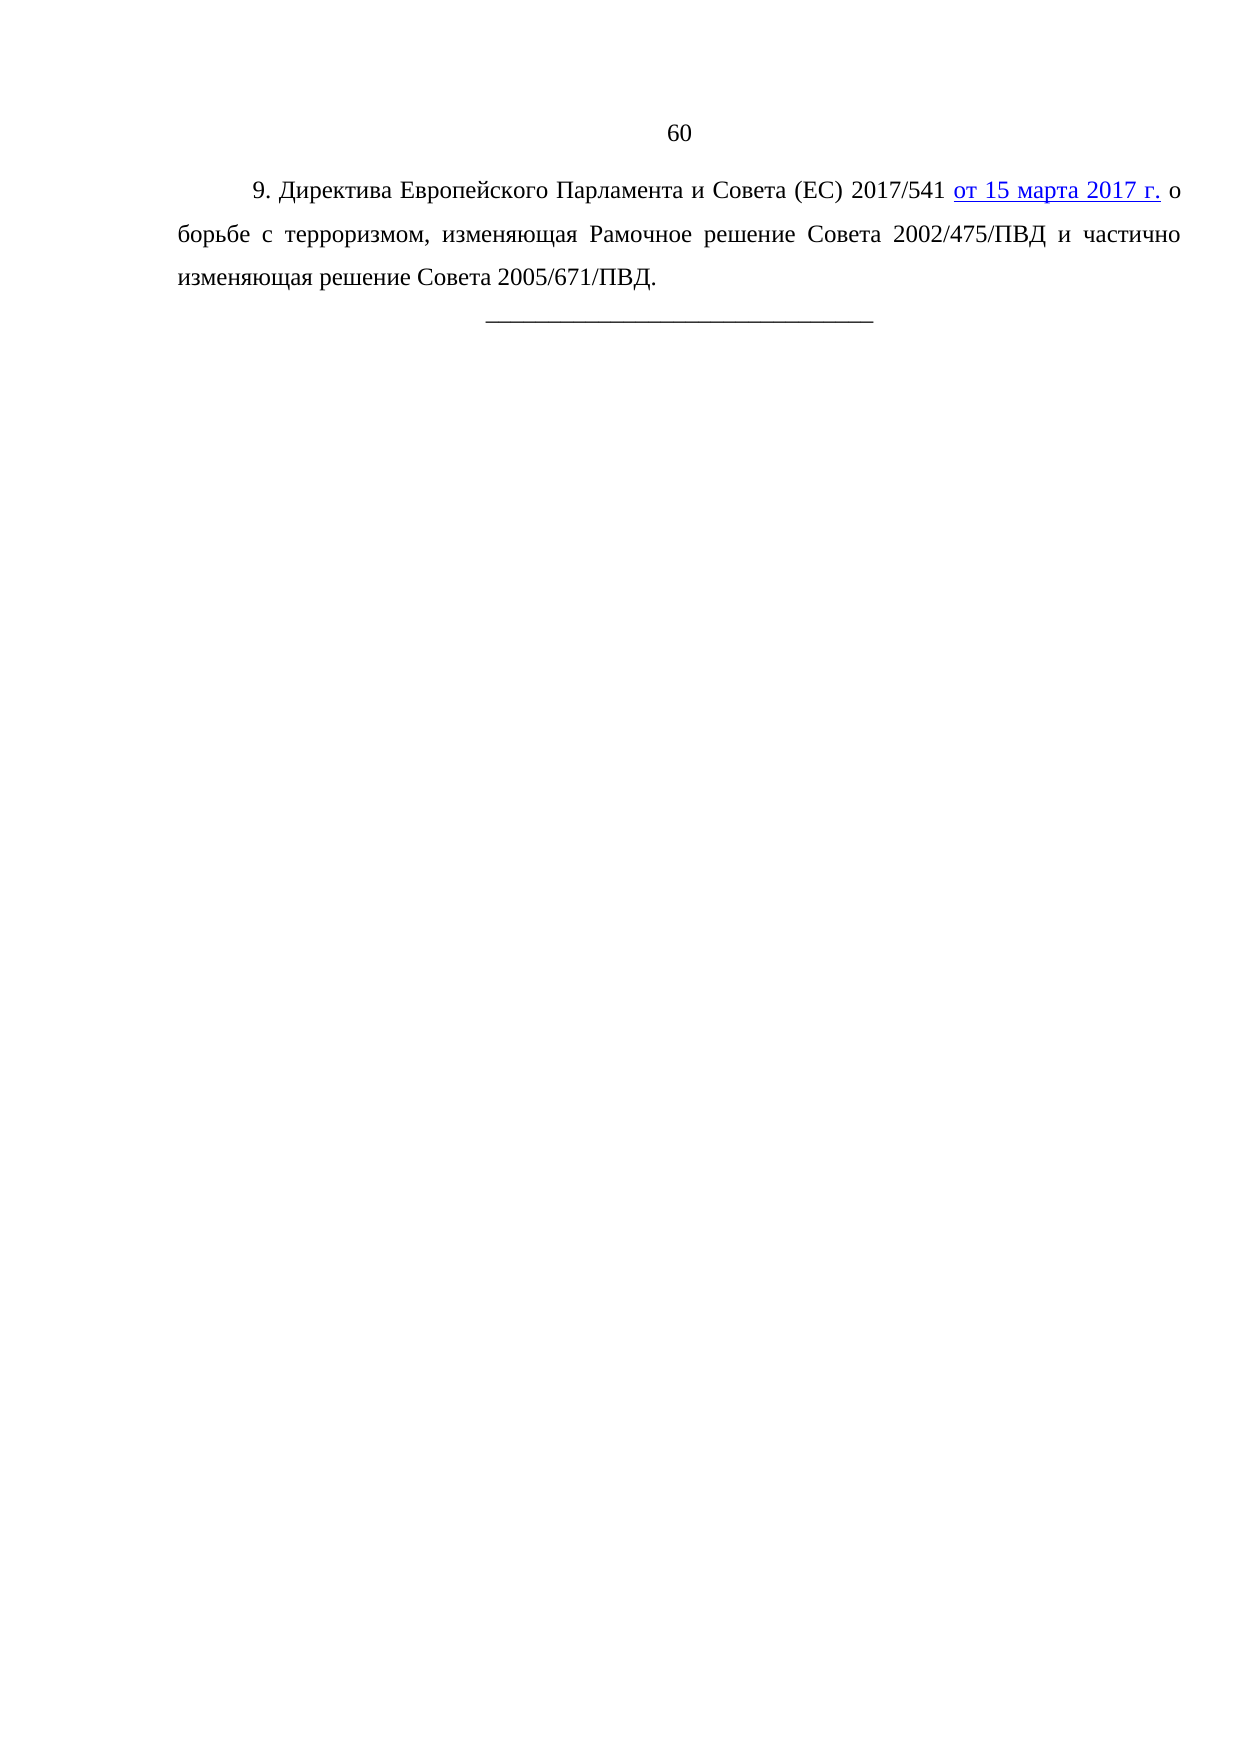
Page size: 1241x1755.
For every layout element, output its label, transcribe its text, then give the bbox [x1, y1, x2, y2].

text ––––––––––––––––––––––––––––––– [177, 305, 1181, 334]
text 9. Директива Европейского Парламента и Совета (ЕС) 2017/541 от 15 марта 2017 г. о борьбе с терроризмом, изменяющая Рамочное решение Совета 2002/475/ПВД и частично изменяющая решение Совета 2005/671/ПВД. [177, 176, 1181, 291]
